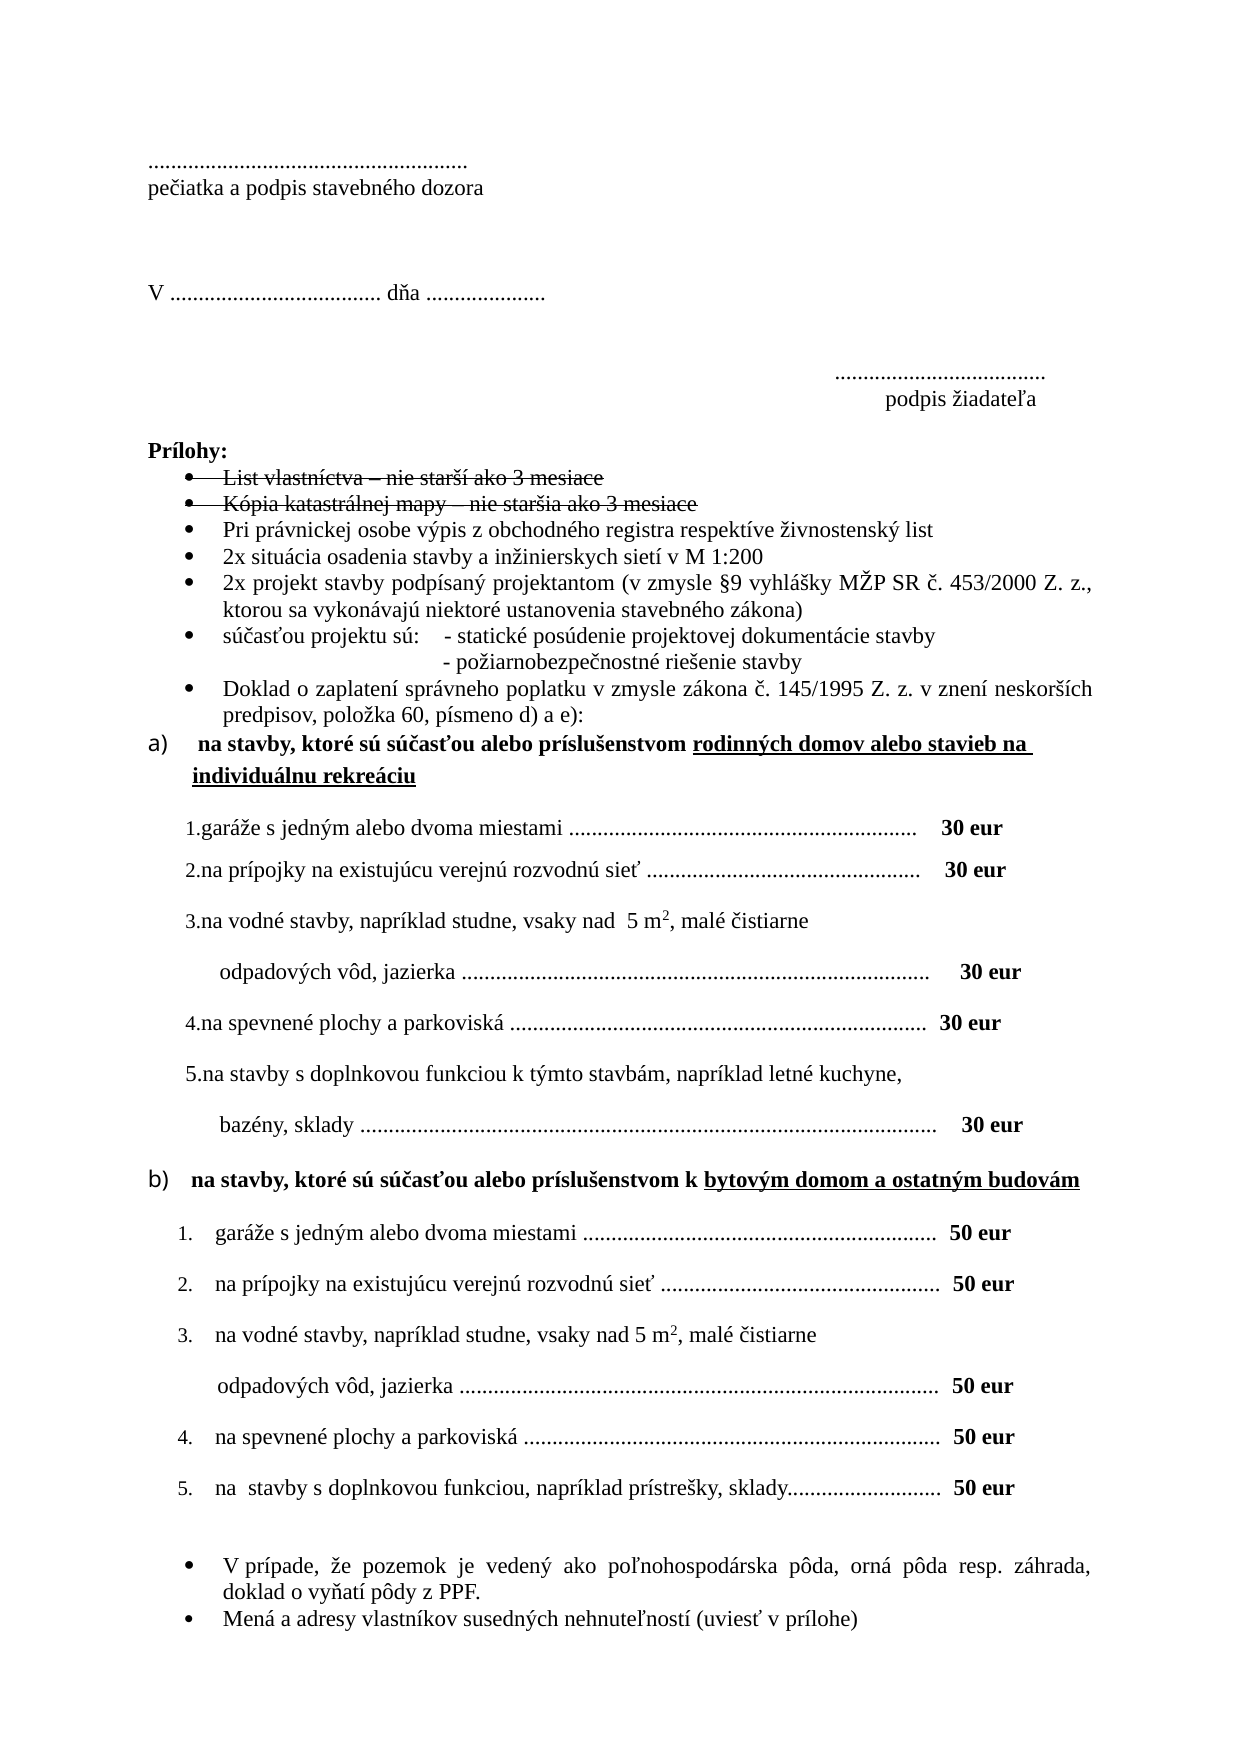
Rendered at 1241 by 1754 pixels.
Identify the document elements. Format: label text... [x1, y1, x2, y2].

list na stavby, ktoré sú súčasťou alebo príslušenstvom rodinných domov alebo stavieb na individuálnu rekreáciu [148, 727, 1093, 789]
text bazény, sklady ..................................................................................................... 30 eur [185, 1111, 1093, 1138]
text pečiatka a podpis stavebného dozora [148, 174, 1093, 200]
list na vodné stavby, napríklad studne, vsaky nad 5 m2, malé čistiarne [185, 907, 1093, 934]
list Pri právnickej osobe výpis z obchodného registra respektíve živnostenský list [185, 517, 1093, 543]
list na stavby s doplnkovou funkciou k týmto stavbám, napríklad letné kuchyne, [185, 1060, 1093, 1087]
list Mená a adresy vlastníkov susedných nehnuteľností (uviesť v prílohe) [185, 1604, 1093, 1631]
list na stavby s doplnkovou funkciou, napríklad prístrešky, sklady........................... 50 eur [177, 1474, 1093, 1501]
list garáže s jedným alebo dvoma miestami .............................................................. 50 eur [177, 1219, 1093, 1246]
list 2x situácia osadenia stavby a inžinierskych sietí v M 1:200 [185, 543, 1093, 569]
list na spevnené plochy a parkoviská ......................................................................... 50 eur [177, 1423, 1093, 1450]
list garáže s jedným alebo dvoma miestami ............................................................. 30 eur [185, 813, 1093, 840]
list Kópia katastrálnej mapy – nie staršia ako 3 mesiace [185, 490, 1093, 517]
text V ..................................... dňa ..................... [148, 279, 1093, 306]
text odpadových vôd, jazierka .................................................................................... 50 eur [177, 1372, 1093, 1399]
list na prípojky na existujúcu verejnú rozvodnú sieť ................................................ 30 eur [185, 856, 1093, 883]
text ........................................................ [148, 148, 1093, 174]
list na prípojky na existujúcu verejnú rozvodnú sieť ................................................. 50 eur [177, 1270, 1093, 1297]
list na stavby, ktoré sú súčasťou alebo príslušenstvom k bytovým domom a ostatným budovám [148, 1162, 1093, 1194]
list List vlastníctva – nie starší ako 3 mesiace [185, 464, 1093, 490]
list na spevnené plochy a parkoviská ......................................................................... 30 eur [185, 1009, 1093, 1036]
list súčasťou projektu sú: - statické posúdenie projektovej dokumentácie stavby [185, 622, 1093, 648]
list Doklad o zaplatení správneho poplatku v zmysle zákona č. 145/1995 Z. z. v znení neskorších predpisov, položka 60, písmeno d) a e): [185, 675, 1093, 727]
text ..................................... [811, 358, 1093, 385]
list 2x projekt stavby podpísaný projektantom (v zmysle §9 vyhlášky MŽP SR č. 453/2000 Z. z., ktorou sa vykonávajú niektoré ustanovenia stavebného zákona) [185, 569, 1093, 622]
list V prípade, že pozemok je vedený ako poľnohospodárska pôda, orná pôda resp. záhrada, doklad o vyňatí pôdy z PPF. [185, 1552, 1093, 1604]
text podpis žiadateľa [148, 385, 1093, 411]
list na vodné stavby, napríklad studne, vsaky nad 5 m2, malé čistiarne [177, 1321, 1093, 1348]
text odpadových vôd, jazierka .................................................................................. 30 eur [185, 958, 1093, 985]
text Prílohy: [148, 437, 1093, 464]
text - požiarnobezpečnostné riešenie stavby [440, 648, 1093, 675]
